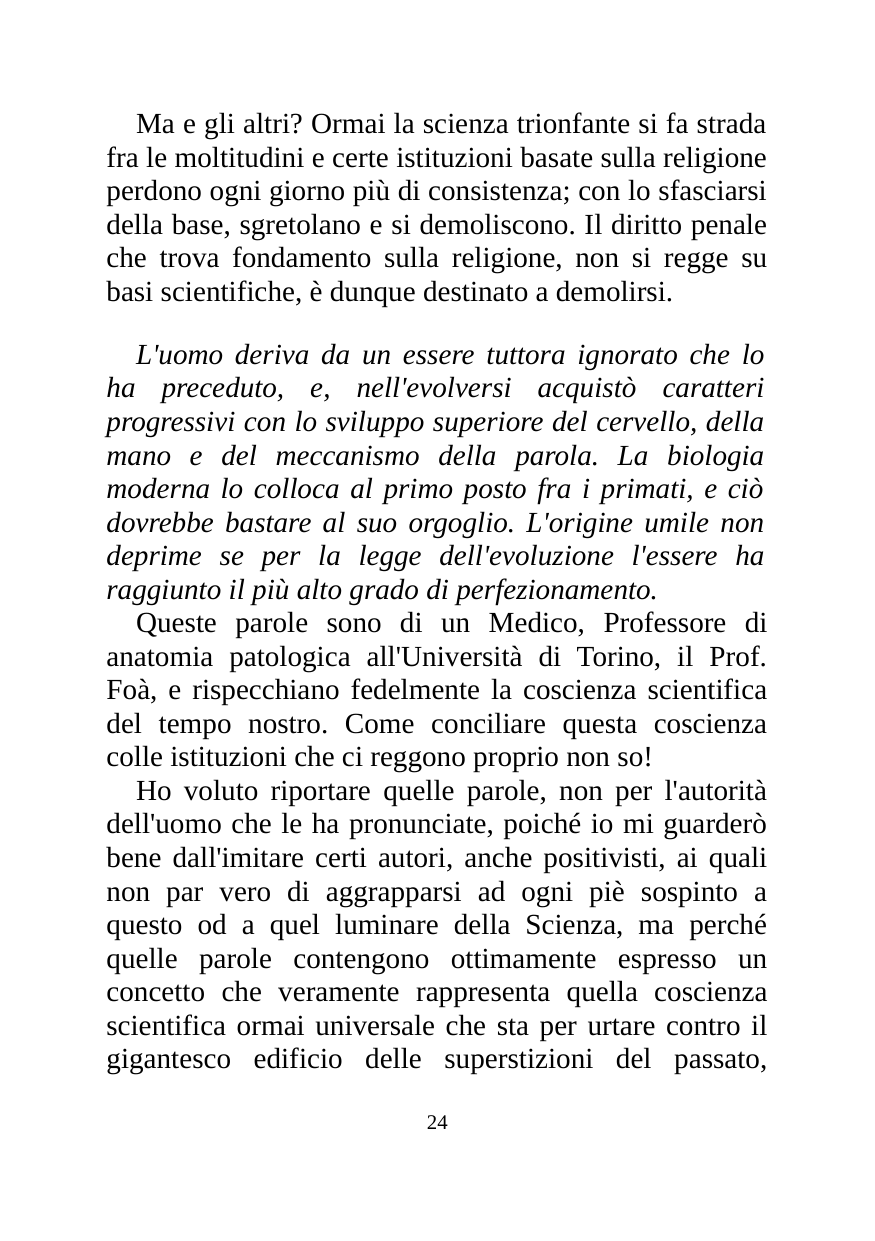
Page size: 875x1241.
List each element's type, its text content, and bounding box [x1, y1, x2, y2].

text Queste parole sono di un Medico, Professore di anatomia patologica all'Università di Torino, il Prof. Foà, e rispecchiano fedelmente la coscienza scientifica del tempo nostro. Come conciliare questa coscienza colle istituzioni che ci reggono proprio non so! [106, 605, 768, 773]
text Ma e gli altri? Ormai la scienza trionfante si fa strada fra le moltitudini e certe istituzioni basate sulla religione perdono ogni giorno più di consistenza; con lo sfasciarsi della base, sgretolano e si demoliscono. Il diritto penale che trova fondamento sulla religione, non si regge su basi scientifiche, è dunque destinato a demolirsi. [106, 106, 768, 307]
text Ho voluto riportare quelle parole, non per l'autorità dell'uomo che le ha pronunciate, poiché io mi guarderò bene dall'imitare certi autori, anche positivisti, ai quali non par vero di aggrapparsi ad ogni piè sospinto a questo od a quel luminare della Scienza, ma perché quelle parole contengono ottimamente espresso un concetto che veramente rappresenta quella coscienza scientifica ormai universale che sta per urtare contro il gigantesco edificio delle superstizioni del passato, [106, 773, 768, 1075]
text L'uomo deriva da un essere tuttora ignorato che lo ha preceduto, e, nell'evolversi acquistò caratteri progressivi con lo sviluppo superiore del cervello, della mano e del meccanismo della parola. La biologia moderna lo colloca al primo posto fra i primati, e ciò dovrebbe bastare al suo orgoglio. L'origine umile non deprime se per la legge dell'evoluzione l'essere ha raggiunto il più alto grado di perfezionamento. [106, 337, 768, 605]
